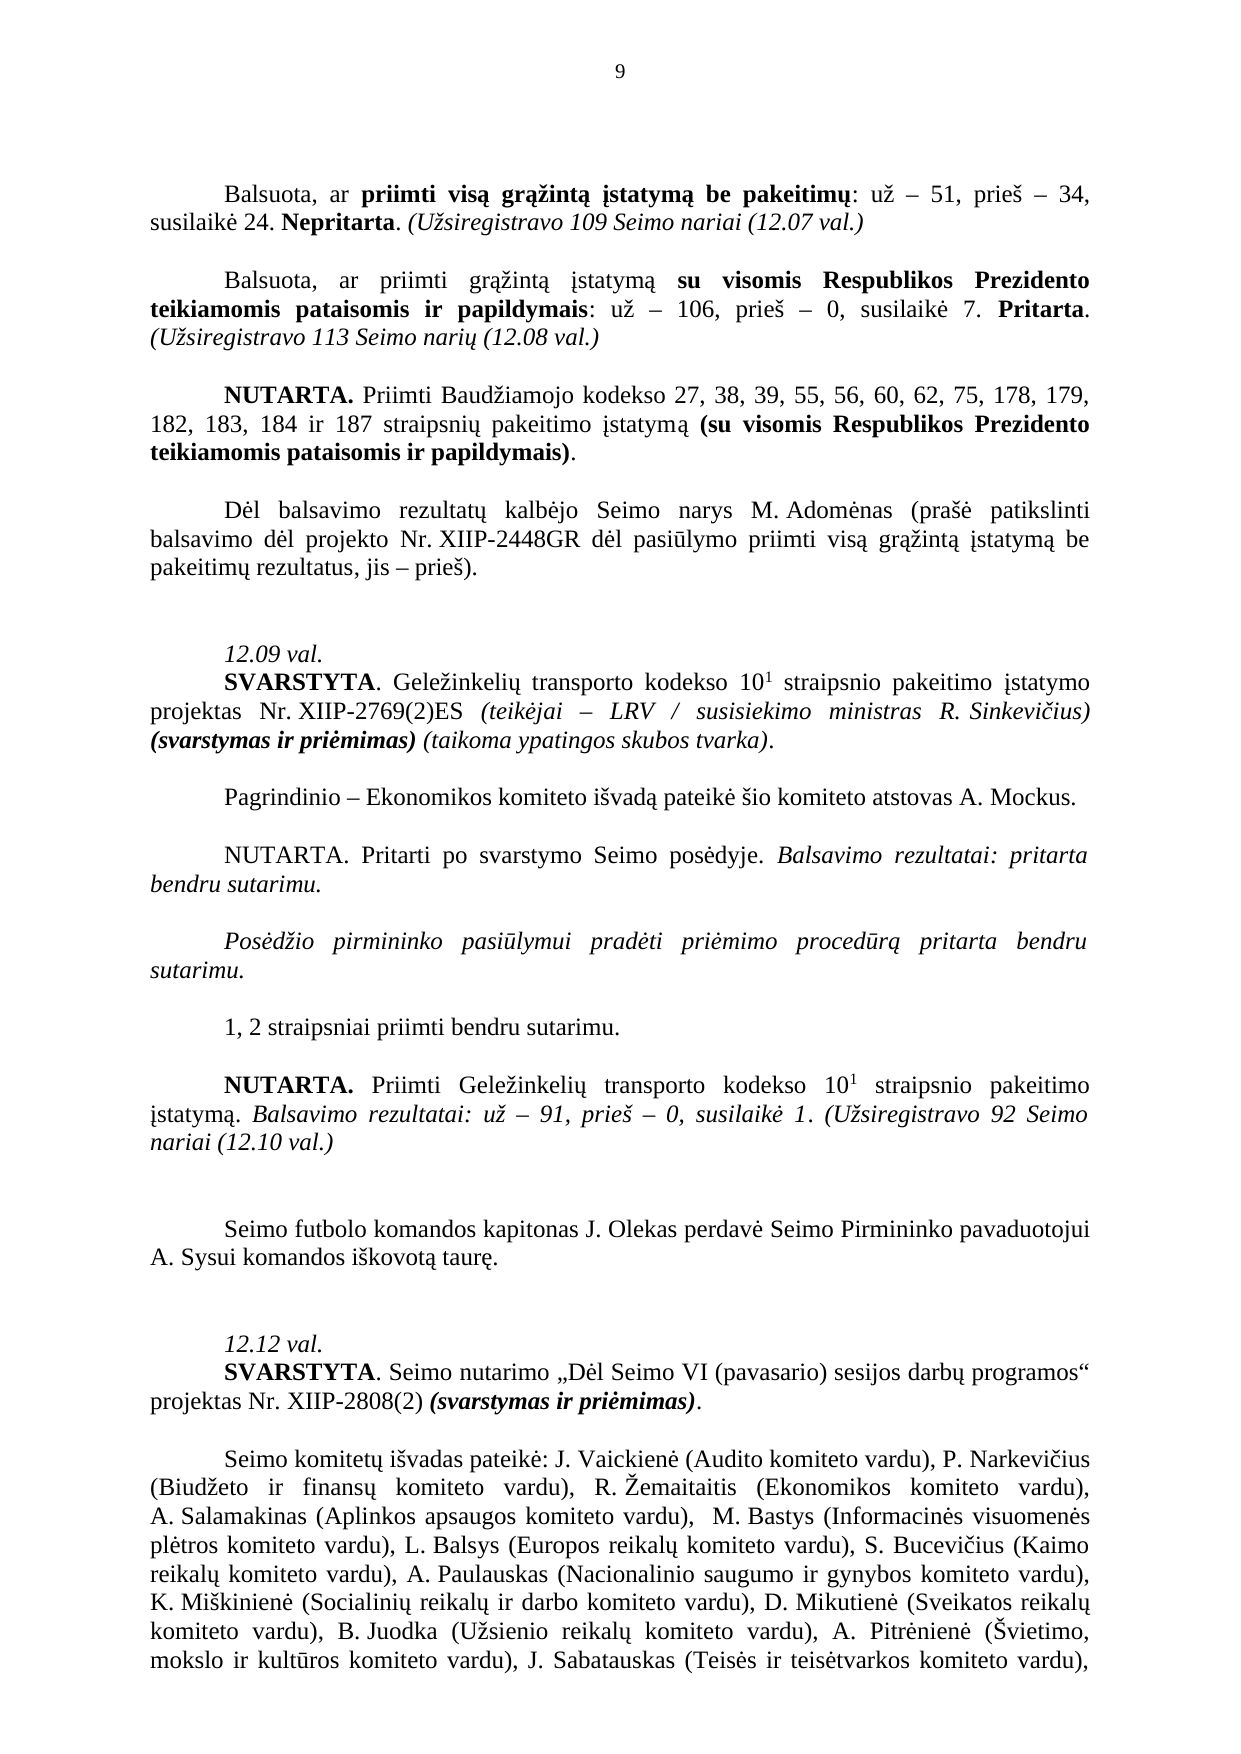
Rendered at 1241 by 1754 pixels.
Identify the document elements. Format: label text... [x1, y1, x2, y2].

text Dėl balsavimo rezultatų kalbėjo Seimo narys M. Adomėnas (prašė patikslinti balsavimo dėl projekto Nr. XIIP-2448GR dėl pasiūlymo priimti visą grąžintą įstatymą be pakeitimų rezultatus, jis – prieš). [150, 495, 1090, 581]
text Seimo futbolo komandos kapitonas J. Olekas perdavė Seimo Pirmininko pavaduotojui A. Sysui komandos iškovotą taurę. [150, 1214, 1090, 1271]
text Balsuota, ar priimti visą grąžintą įstatymą be pakeitimų: už – 51, prieš – 34, susilaikė 24. Nepritarta. (Užsiregistravo 109 Seimo nariai (12.07 val.) [150, 179, 1090, 236]
text NUTARTA. Priimti Baudžiamojo kodekso 27, 38, 39, 55, 56, 60, 62, 75, 178, 179, 182, 183, 184 ir 187 straipsnių pakeitimo įstatymą (su visomis Respublikos Prezidento teikiamomis pataisomis ir papildymais). [150, 380, 1090, 466]
text 1, 2 straipsniai priimti bendru sutarimu. [150, 1012, 1090, 1041]
text 12.12 val. [150, 1329, 1090, 1357]
text NUTARTA. Priimti Geležinkelių transporto kodekso 101 straipsnio pakeitimo įstatymą. Balsavimo rezultatai: už – 91, prieš – 0, susilaikė 1. (Užsiregistravo 92 Seimo nariai (12.10 val.) [150, 1070, 1090, 1156]
text Balsuota, ar priimti grąžintą įstatymą su visomis Respublikos Prezidento teikiamomis pataisomis ir papildymais: už – 106, prieš – 0, susilaikė 7. Pritarta. (Užsiregistravo 113 Seimo narių (12.08 val.) [150, 265, 1090, 351]
text Pagrindinio – Ekonomikos komiteto išvadą pateikė šio komiteto atstovas A. Mockus. [150, 782, 1090, 811]
text 12.09 val. [150, 639, 1090, 667]
text SVARSTYTA. Geležinkelių transporto kodekso 101 straipsnio pakeitimo įstatymo projektas Nr. XIIP-2769(2)ES (teikėjai – LRV / susisiekimo ministras R. Sinkevičius) (svarstymas ir priėmimas) (taikoma ypatingos skubos tvarka). [150, 667, 1090, 754]
text NUTARTA. Pritarti po svarstymo Seimo posėdyje. Balsavimo rezultatai: pritarta bendru sutarimu. [150, 840, 1090, 897]
text SVARSTYTA. Seimo nutarimo „Dėl Seimo VI (pavasario) sesijos darbų programos“ projektas Nr. XIIP-2808(2) (svarstymas ir priėmimas). [150, 1357, 1090, 1415]
text Seimo komitetų išvadas pateikė: J. Vaickienė (Audito komiteto vardu), P. Narkevičius (Biudžeto ir finansų komiteto vardu), R. Žemaitaitis (Ekonomikos komiteto vardu), A. Salamakinas (Aplinkos apsaugos komiteto vardu), M. Bastys (Informacinės visuomenės plėtros komiteto vardu), L. Balsys (Europos reikalų komiteto vardu), S. Bucevičius (Kaimo reikalų komiteto vardu), A. Paulauskas (Nacionalinio saugumo ir gynybos komiteto vardu), K. Miškinienė (Socialinių reikalų ir darbo komiteto vardu), D. Mikutienė (Sveikatos reikalų komiteto vardu), B. Juodka (Užsienio reikalų komiteto vardu), A. Pitrėnienė (Švietimo, mokslo ir kultūros komiteto vardu), J. Sabatauskas (Teisės ir teisėtvarkos komiteto vardu), [150, 1444, 1090, 1674]
text Posėdžio pirmininko pasiūlymui pradėti priėmimo procedūrą pritarta bendru sutarimu. [150, 926, 1090, 984]
